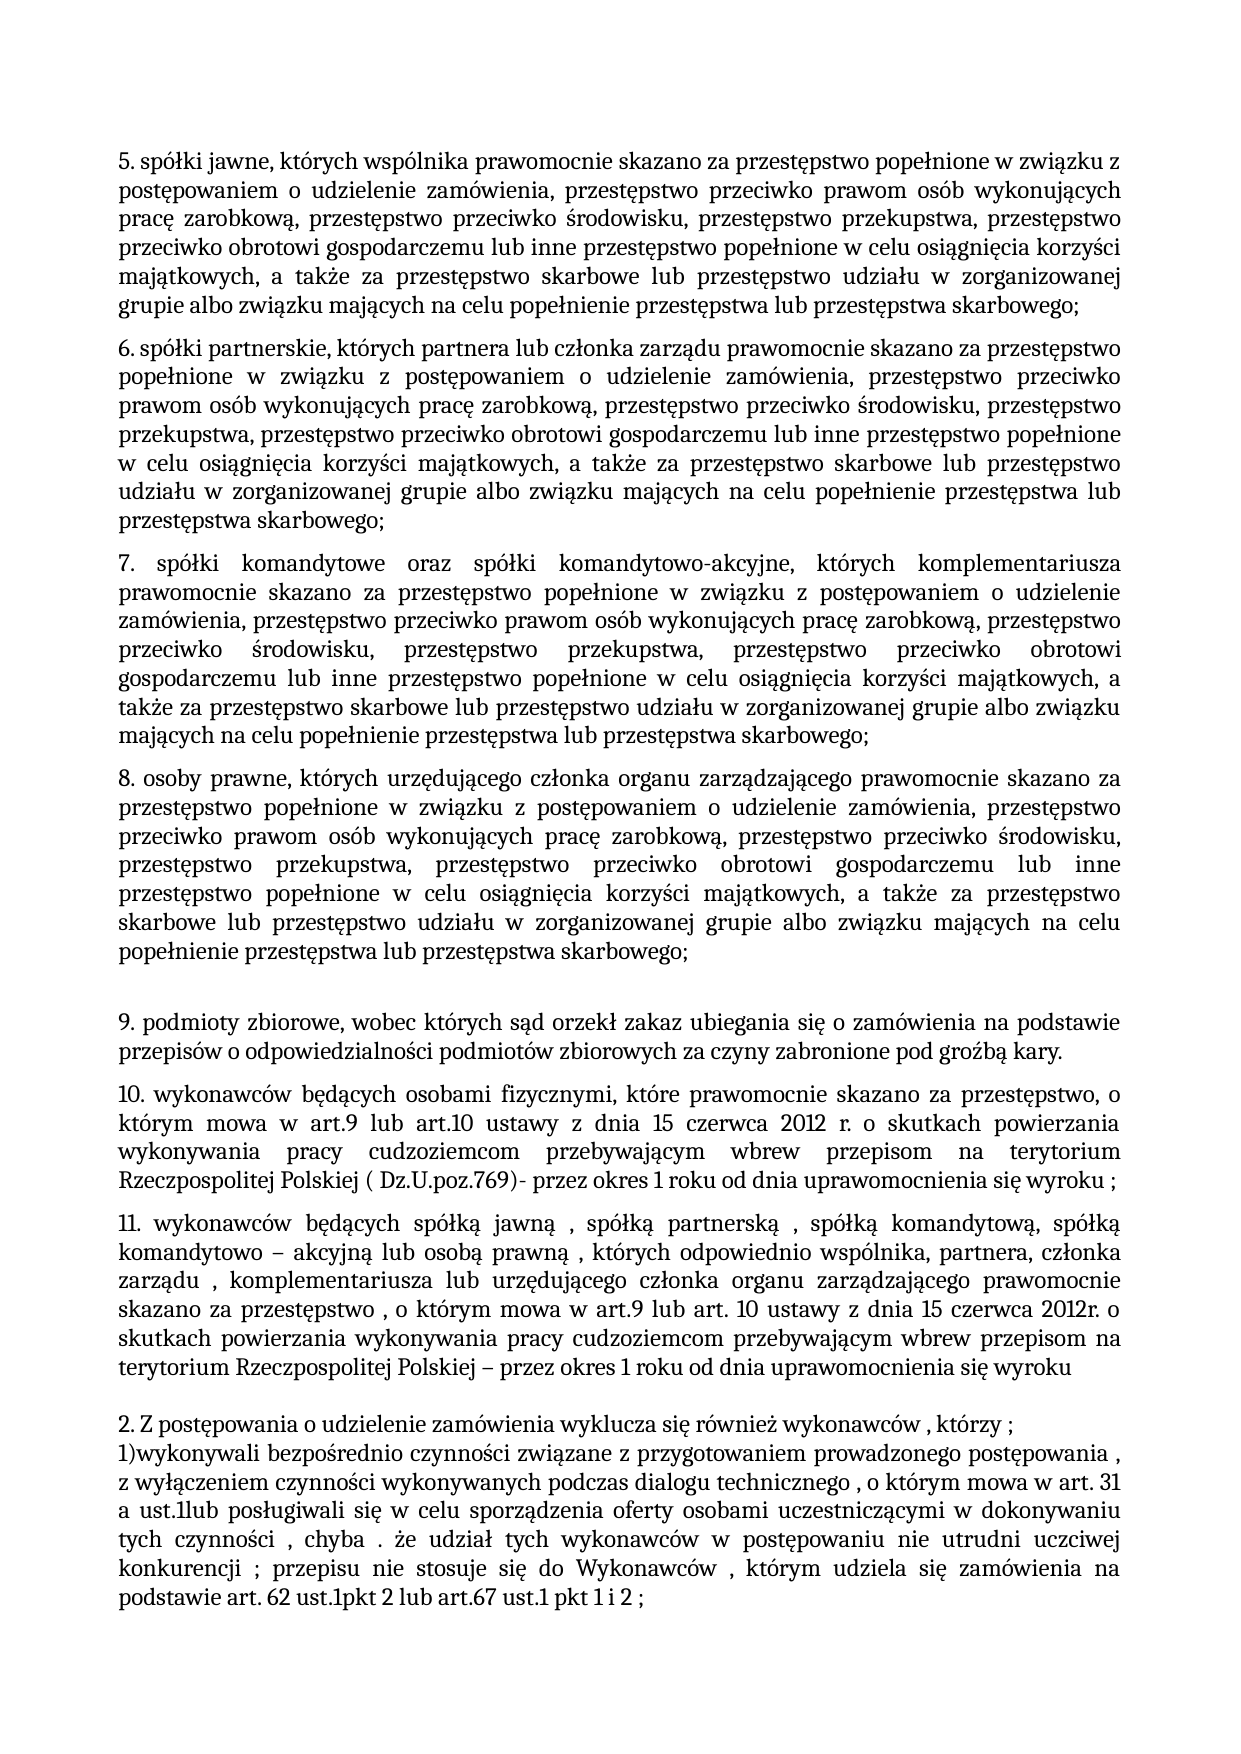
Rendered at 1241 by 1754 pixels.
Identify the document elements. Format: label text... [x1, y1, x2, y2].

text 11. wykonawców będących spółką jawną , spółką partnerską , spółką komandytową, spółką komandytowo – akcyjną lub osobą prawną , których odpowiednio wspólnika, partnera, członka zarządu , komplementariusza lub urzędującego członka organu zarządzającego prawomocnie skazano za przestępstwo , o którym mowa w art.9 lub art. 10 ustawy z dnia 15 czerwca 2012r. o skutkach powierzania wykonywania pracy cudzoziemcom przebywającym wbrew przepisom na terytorium Rzeczpospolitej Polskiej – przez okres 1 roku od dnia uprawomocnienia się wyroku [118, 1209, 1122, 1381]
text 7. spółki komandytowe oraz spółki komandytowo-akcyjne, których komplementariusza prawomocnie skazano za przestępstwo popełnione w związku z postępowaniem o udzielenie zamówienia, przestępstwo przeciwko prawom osób wykonujących pracę zarobkową, przestępstwo przeciwko środowisku, przestępstwo przekupstwa, przestępstwo przeciwko obrotowi gospodarczemu lub inne przestępstwo popełnione w celu osiągnięcia korzyści majątkowych, a także za przestępstwo skarbowe lub przestępstwo udziału w zorganizowanej grupie albo związku mających na celu popełnienie przestępstwa lub przestępstwa skarbowego; [118, 549, 1122, 750]
text 8. osoby prawne, których urzędującego członka organu zarządzającego prawomocnie skazano za przestępstwo popełnione w związku z postępowaniem o udzielenie zamówienia, przestępstwo przeciwko prawom osób wykonujących pracę zarobkową, przestępstwo przeciwko środowisku, przestępstwo przekupstwa, przestępstwo przeciwko obrotowi gospodarczemu lub inne przestępstwo popełnione w celu osiągnięcia korzyści majątkowych, a także za przestępstwo skarbowe lub przestępstwo udziału w zorganizowanej grupie albo związku mających na celu popełnienie przestępstwa lub przestępstwa skarbowego; [118, 764, 1122, 965]
text 5. spółki jawne, których wspólnika prawomocnie skazano za przestępstwo popełnione w związku z postępowaniem o udzielenie zamówienia, przestępstwo przeciwko prawom osób wykonujących pracę zarobkową, przestępstwo przeciwko środowisku, przestępstwo przekupstwa, przestępstwo przeciwko obrotowi gospodarczemu lub inne przestępstwo popełnione w celu osiągnięcia korzyści majątkowych, a także za przestępstwo skarbowe lub przestępstwo udziału w zorganizowanej grupie albo związku mających na celu popełnienie przestępstwa lub przestępstwa skarbowego; [118, 147, 1122, 319]
text 10. wykonawców będących osobami fizycznymi, które prawomocnie skazano za przestępstwo, o którym mowa w art.9 lub art.10 ustawy z dnia 15 czerwca 2012 r. o skutkach powierzania wykonywania pracy cudzoziemcom przebywającym wbrew przepisom na terytorium Rzeczpospolitej Polskiej ( Dz.U.poz.769)- przez okres 1 roku od dnia uprawomocnienia się wyroku ; [118, 1080, 1122, 1195]
text 1)wykonywali bezpośrednio czynności związane z przygotowaniem prowadzonego postępowania , z wyłączeniem czynności wykonywanych podczas dialogu technicznego , o którym mowa w art. 31 a ust.1lub posługiwali się w celu sporządzenia oferty osobami uczestniczącymi w dokonywaniu tych czynności , chyba . że udział tych wykonawców w postępowaniu nie utrudni uczciwej konkurencji ; przepisu nie stosuje się do Wykonawców , którym udziela się zamówienia na podstawie art. 62 ust.1pkt 2 lub art.67 ust.1 pkt 1 i 2 ; [118, 1439, 1122, 1611]
text 9. podmioty zbiorowe, wobec których sąd orzekł zakaz ubiegania się o zamówienia na podstawie przepisów o odpowiedzialności podmiotów zbiorowych za czyny zabronione pod groźbą kary. [118, 1008, 1122, 1066]
text 6. spółki partnerskie, których partnera lub członka zarządu prawomocnie skazano za przestępstwo popełnione w związku z postępowaniem o udzielenie zamówienia, przestępstwo przeciwko prawom osób wykonujących pracę zarobkową, przestępstwo przeciwko środowisku, przestępstwo przekupstwa, przestępstwo przeciwko obrotowi gospodarczemu lub inne przestępstwo popełnione w celu osiągnięcia korzyści majątkowych, a także za przestępstwo skarbowe lub przestępstwo udziału w zorganizowanej grupie albo związku mających na celu popełnienie przestępstwa lub przestępstwa skarbowego; [118, 333, 1122, 535]
text 2. Z postępowania o udzielenie zamówienia wyklucza się również wykonawców , którzy ; [118, 1410, 1122, 1439]
